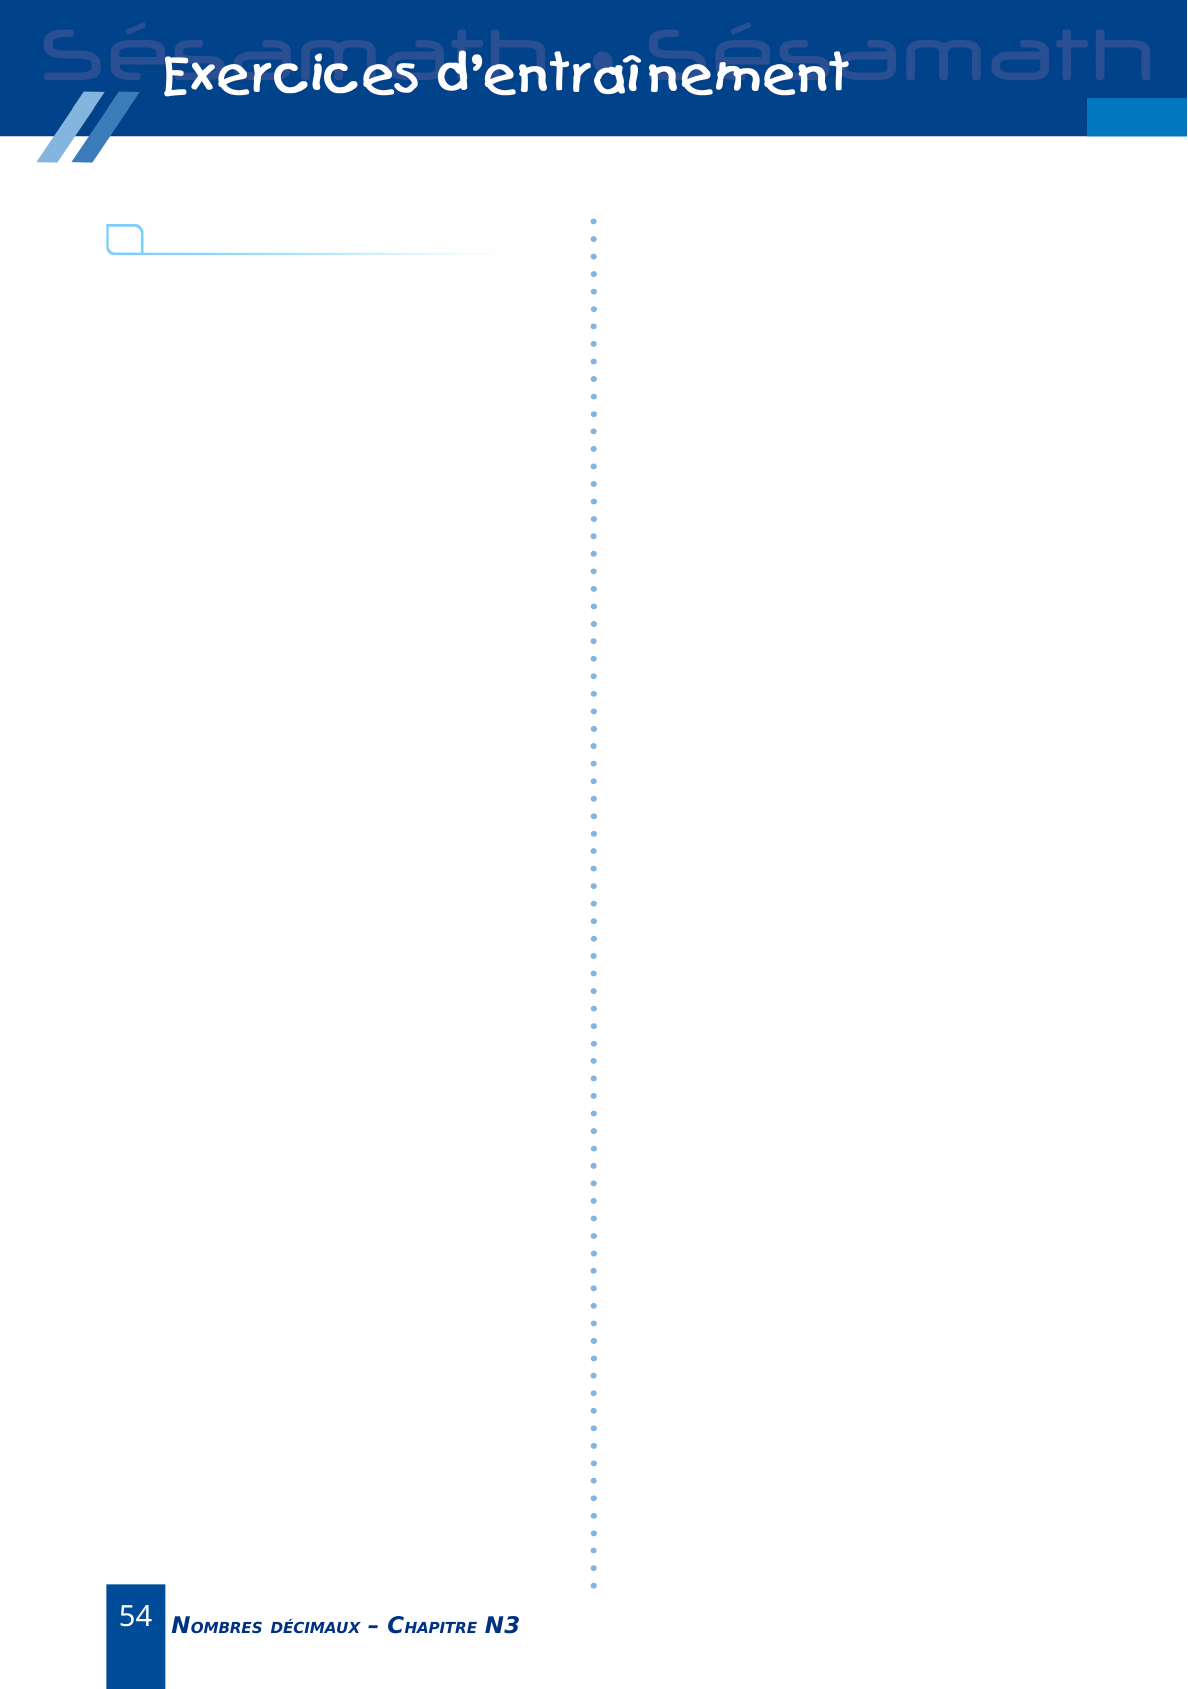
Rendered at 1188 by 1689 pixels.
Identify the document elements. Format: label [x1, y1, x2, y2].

picture [0, 0, 1187, 163]
picture [106, 224, 517, 255]
